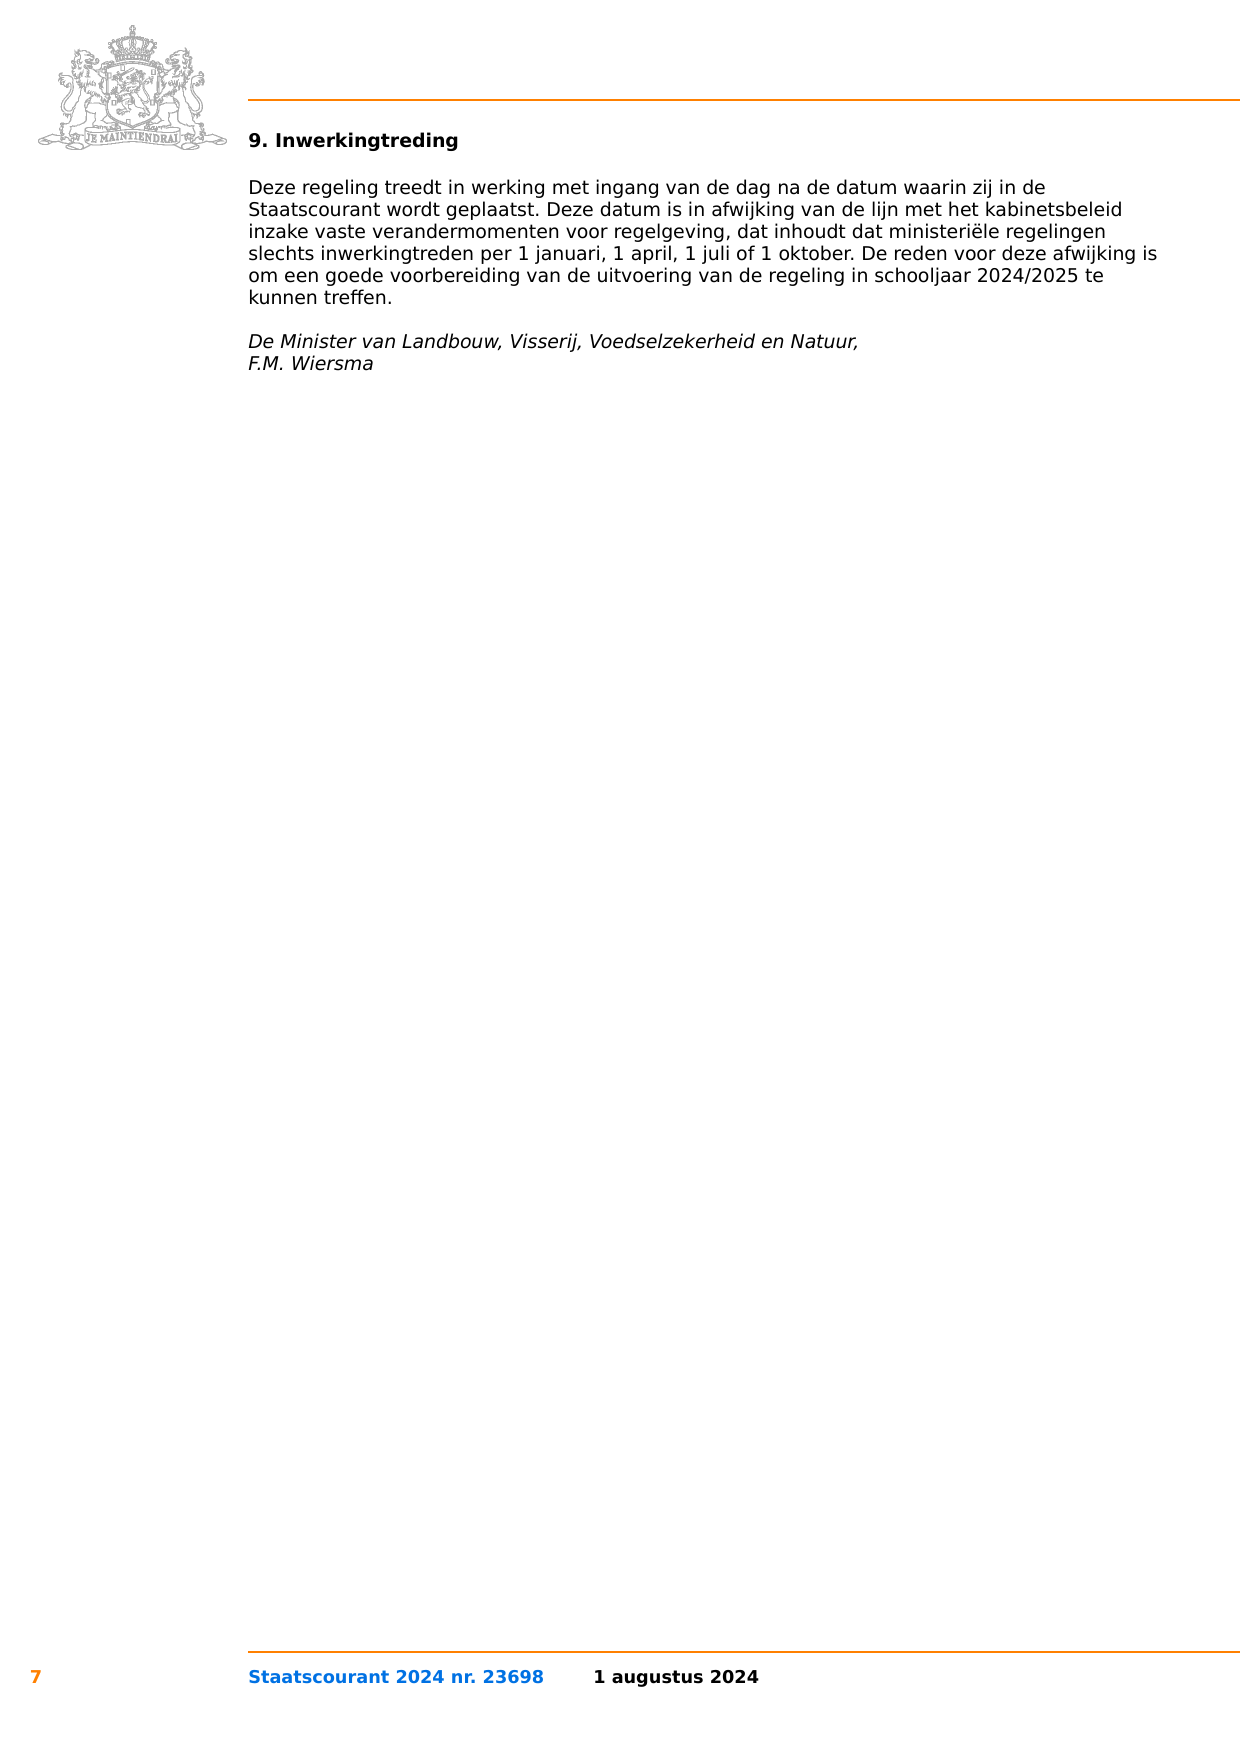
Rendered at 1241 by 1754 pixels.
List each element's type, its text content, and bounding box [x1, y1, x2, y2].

text De Minister van Landbouw, Visserij, Voedselzekerheid en Natuur, F.M. Wiersma [248, 331, 1163, 374]
subtitle 9. Inwerkingtreding [248, 130, 1163, 152]
text Deze regeling treedt in werking met ingang van de dag na de datum waarin zij in de Staatscourant wordt geplaatst. Deze datum is in afwijking van de lijn met het kabinetsbeleid inzake vaste verandermomenten voor regelgeving, dat inhoudt dat ministeriële regelingen slechts inwerkingtreden per 1 januari, 1 april, 1 juli of 1 oktober. De reden voor deze afwijking is om een goede voorbereiding van de uitvoering van de regeling in schooljaar 2024/2025 te kunnen treffen. [248, 177, 1163, 309]
picture [38, 25, 227, 150]
